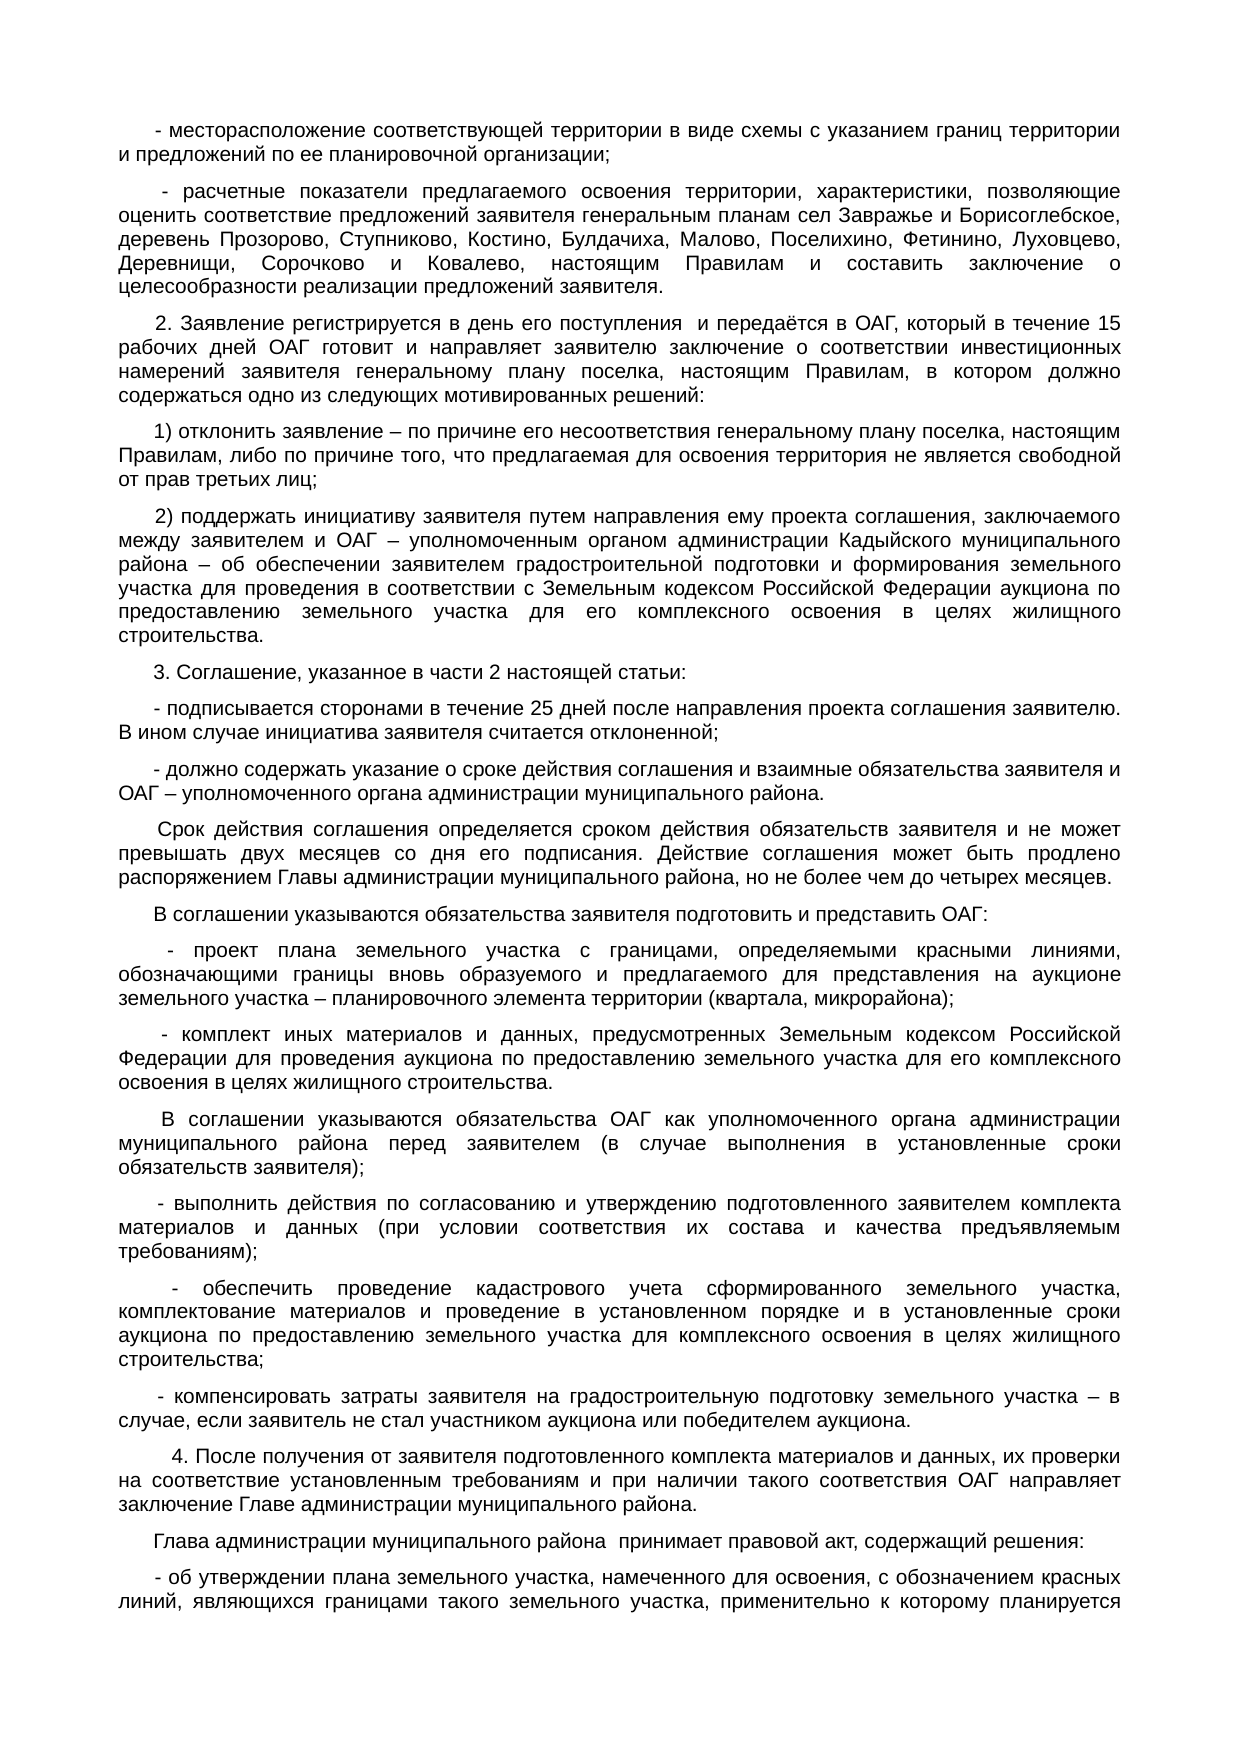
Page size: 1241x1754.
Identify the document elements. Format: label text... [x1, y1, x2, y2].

text - проект плана земельного участка с границами, определяемыми красными линиями, обозначающими границы вновь образуемого и предлагаемого для представления на аукционе земельного участка – планировочного элемента территории (квартала, микрорайона); [118, 938, 1122, 1010]
text Глава администрации муниципального района принимает правовой акт, содержащий решения: [118, 1528, 1122, 1552]
text - обеспечить проведение кадастрового учета сформированного земельного участка, комплектование материалов и проведение в установленном порядке и в установленные сроки аукциона по предоставлению земельного участка для комплексного освоения в целях жилищного строительства; [118, 1275, 1122, 1371]
text - об утверждении плана земельного участка, намеченного для освоения, с обозначением красных линий, являющихся границами такого земельного участка, применительно к которому планируется [118, 1565, 1122, 1613]
text - комплект иных материалов и данных, предусмотренных Земельным кодексом Российской Федерации для проведения аукциона по предоставлению земельного участка для его комплексного освоения в целях жилищного строительства. [118, 1022, 1122, 1094]
text Срок действия соглашения определяется сроком действия обязательств заявителя и не может превышать двух месяцев со дня его подписания. Действие соглашения может быть продлено распоряжением Главы администрации муниципального района, но не более чем до четырех месяцев. [118, 817, 1122, 889]
text 3. Соглашение, указанное в части 2 настоящей статьи: [118, 660, 1122, 684]
text - должно содержать указание о сроке действия соглашения и взаимные обязательства заявителя и ОАГ – уполномоченного органа администрации муниципального района. [118, 757, 1122, 804]
text - месторасположение соответствующей территории в виде схемы с указанием границ территории и предложений по ее планировочной организации; [118, 118, 1122, 166]
text - выполнить действия по согласованию и утверждению подготовленного заявителем комплекта материалов и данных (при условии соответствия их состава и качества предъявляемым требованиям); [118, 1191, 1122, 1263]
text В соглашении указываются обязательства ОАГ как уполномоченного органа администрации муниципального района перед заявителем (в случае выполнения в установленные сроки обязательств заявителя); [118, 1107, 1122, 1178]
text - подписывается сторонами в течение 25 дней после направления проекта соглашения заявителю. В ином случае инициатива заявителя считается отклоненной; [118, 696, 1122, 744]
text 2. Заявление регистрируется в день его поступления и передаётся в ОАГ, который в течение 15 рабочих дней ОАГ готовит и направляет заявителю заключение о соответствии инвестиционных намерений заявителя генеральному плану поселка, настоящим Правилам, в котором должно содержаться одно из следующих мотивированных решений: [118, 311, 1122, 407]
text - компенсировать затраты заявителя на градостроительную подготовку земельного участка – в случае, если заявитель не стал участником аукциона или победителем аукциона. [118, 1384, 1122, 1432]
text 4. После получения от заявителя подготовленного комплекта материалов и данных, их проверки на соответствие установленным требованиям и при наличии такого соответствия ОАГ направляет заключение Главе администрации муниципального района. [118, 1444, 1122, 1516]
text - расчетные показатели предлагаемого освоения территории, характеристики, позволяющие оценить соответствие предложений заявителя генеральным планам сел Завражье и Борисоглебское, деревень Прозорово, Ступниково, Костино, Булдачиха, Малово, Поселихино, Фетинино, Луховцево, Деревнищи, Сорочково и Ковалево, настоящим Правилам и составить заключение о целесообразности реализации предложений заявителя. [118, 178, 1122, 298]
text 1) отклонить заявление – по причине его несоответствия генеральному плану поселка, настоящим Правилам, либо по причине того, что предлагаемая для освоения территория не является свободной от прав третьих лиц; [118, 419, 1122, 491]
text В соглашении указываются обязательства заявителя подготовить и представить ОАГ: [118, 901, 1122, 925]
text 2) поддержать инициативу заявителя путем направления ему проекта соглашения, заключаемого между заявителем и ОАГ – уполномоченным органом администрации Кадыйского муниципального района – об обеспечении заявителем градостроительной подготовки и формирования земельного участка для проведения в соответствии с Земельным кодексом Российской Федерации аукциона по предоставлению земельного участка для его комплексного освоения в целях жилищного строительства. [118, 503, 1122, 647]
